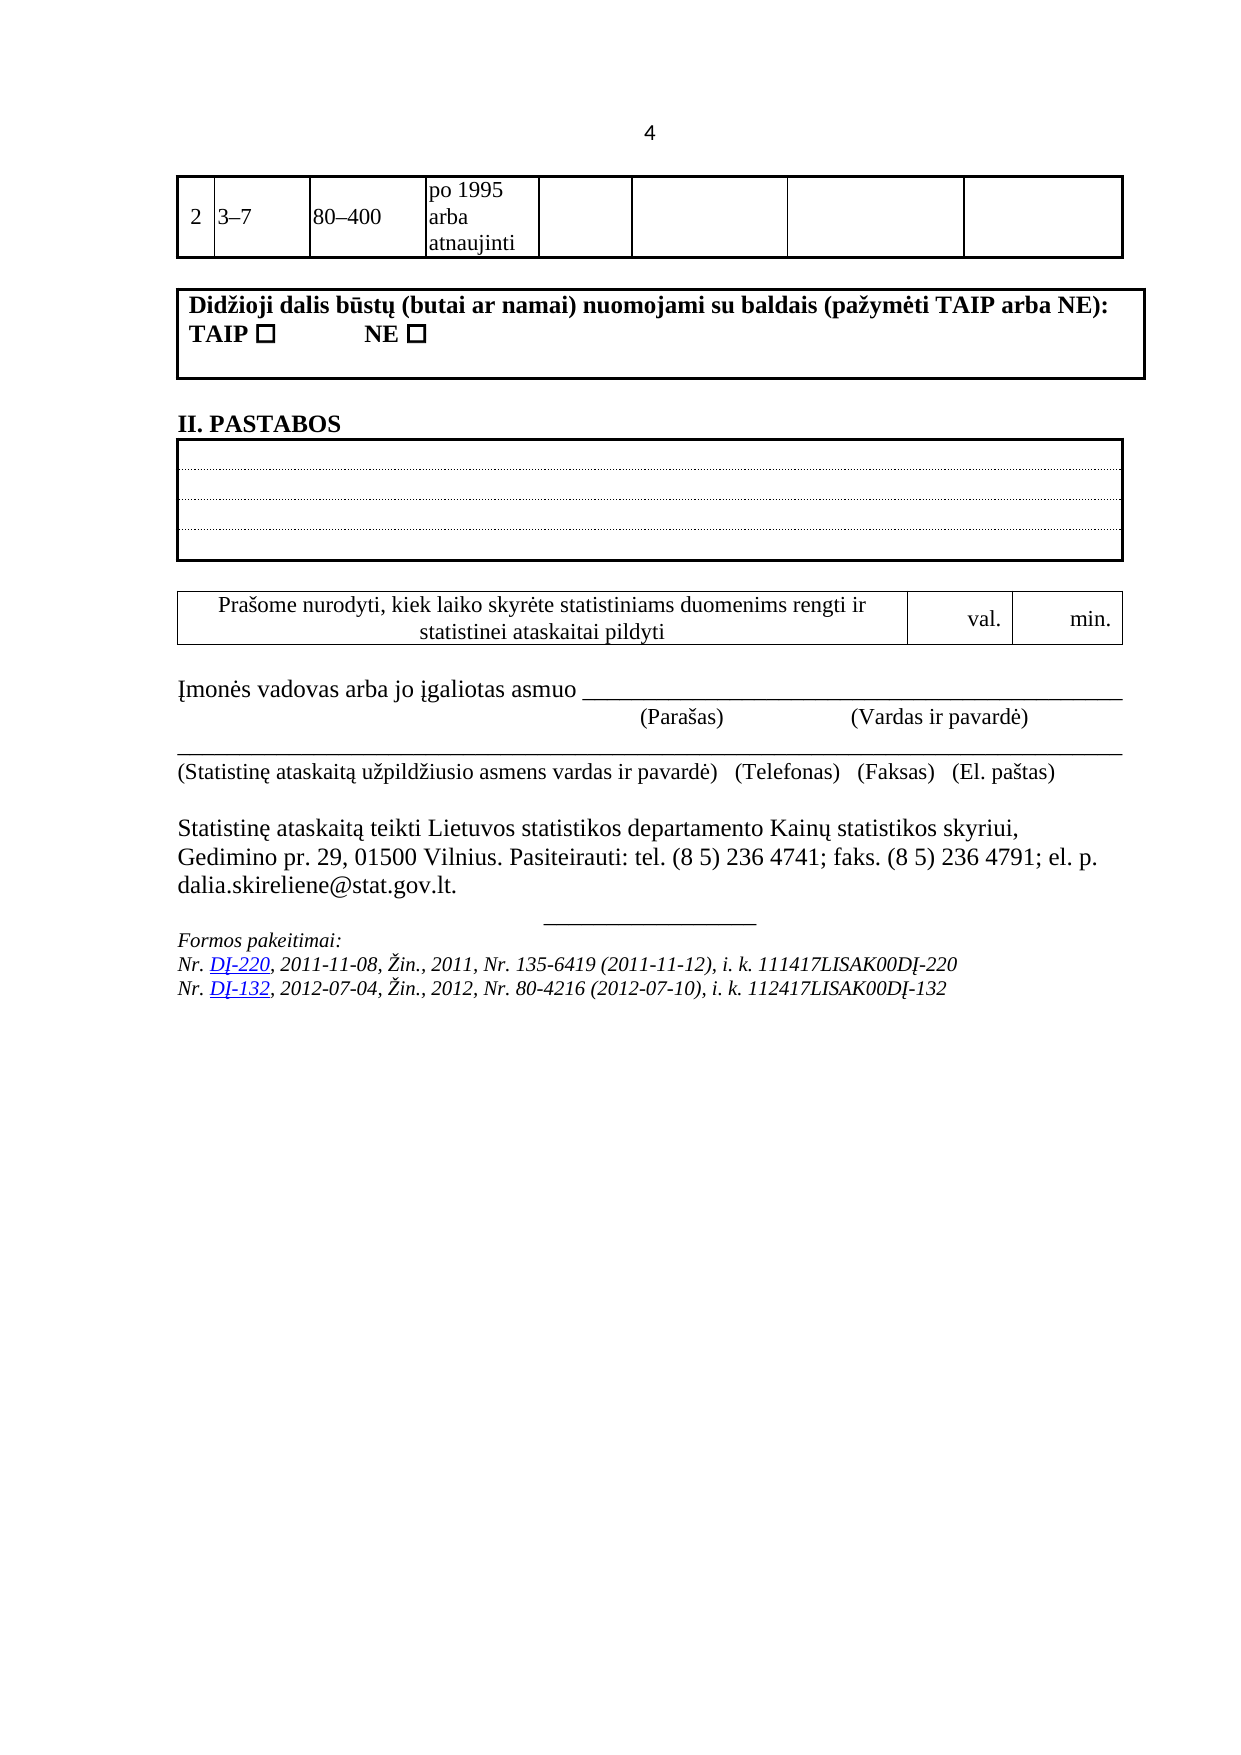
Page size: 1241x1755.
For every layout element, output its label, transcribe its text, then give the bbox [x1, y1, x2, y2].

table_header Didžioji dalis būstų (butai ar namai) nuomojami su baldais (pažymėti TAIP arba NE): TAIP [] NE [] [179, 291, 1143, 377]
table_cell [633, 178, 787, 256]
text Formos pakeitimai: [177, 928, 1122, 952]
table_header [179, 441, 1121, 469]
table_header val. [908, 592, 1012, 644]
table_cell [965, 178, 1121, 256]
table_header Prašome nurodyti, kiek laiko skyrėte statistiniams duomenims rengti ir statistinei ataskaitai pildyti [178, 592, 907, 644]
text II. PASTABOS [177, 409, 1122, 437]
table_cell 3–7 [215, 178, 309, 256]
text _________________ [177, 899, 1122, 928]
table_cell po 1995 arba atnaujinti [427, 178, 538, 256]
table_cell [179, 529, 1121, 559]
text (Parašas) (Vardas ir pavardė) [640, 703, 1122, 729]
table_cell [540, 178, 631, 256]
text Nr. DĮ-132, 2012-07-04, Žin., 2012, Nr. 80-4216 (2012-07-10), i. k. 112417LISAK00DĮ-132 [177, 976, 1122, 1000]
table_cell 2 [179, 178, 214, 256]
text (Statistinę ataskaitą užpildžiusio asmens vardas ir pavardė) (Telefonas) (Faksas) (El. paštas) [177, 758, 1122, 784]
text Nr. DĮ-220, 2011-11-08, Žin., 2011, Nr. 135-6419 (2011-11-12), i. k. 111417LISAK00DĮ-220 [177, 952, 1122, 976]
text Statistinę ataskaitą teikti Lietuvos statistikos departamento Kainų statistikos skyriui, Gedimino pr. 29, 01500 Vilnius. Pasiteirauti: tel. (8 5) 236 4741; faks. (8 5) 236 4791; el. p. dalia.skireliene@stat.gov.lt. [177, 813, 1122, 899]
table_header min. [1013, 592, 1122, 644]
text Įmonės vadovas arba jo įgaliotas asmuo [177, 674, 1122, 703]
table_cell [179, 499, 1121, 529]
table_cell [788, 178, 963, 256]
text _ [177, 729, 1122, 754]
table_cell [179, 469, 1121, 499]
table_cell 80–400 [311, 178, 425, 256]
